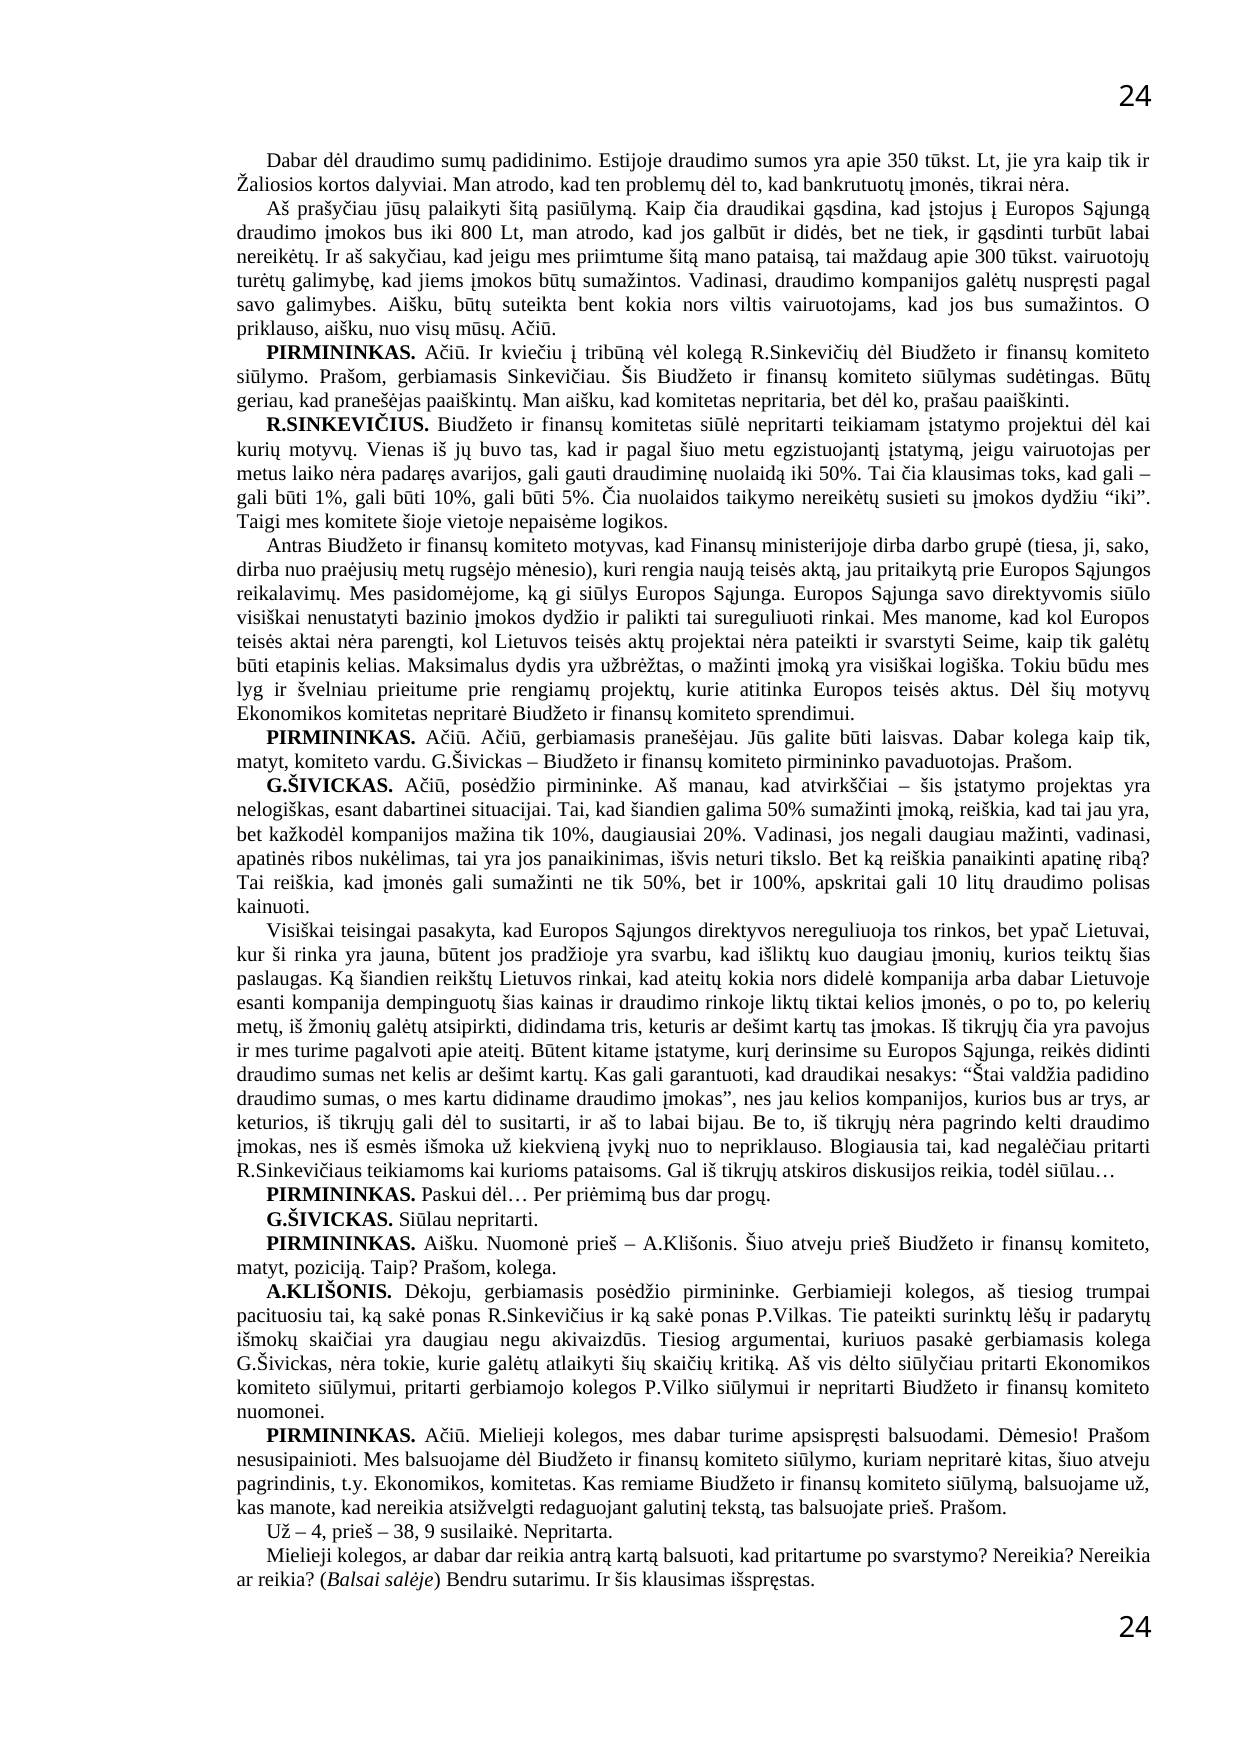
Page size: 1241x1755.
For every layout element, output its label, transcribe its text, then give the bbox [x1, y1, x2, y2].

text PIRMININKAS. Ačiū. Ačiū, gerbiamasis pranešėjau. Jūs galite būti laisvas. Dabar kolega kaip tik, matyt, komiteto vardu. G.Šivickas – Biudžeto ir finansų komiteto pirmininko pavaduotojas. Prašom. [236, 725, 1152, 773]
text Mielieji kolegos, ar dabar dar reikia antrą kartą balsuoti, kad pritartume po svarstymo? Nereikia? Nereikia ar reikia? (Balsai salėje) Bendru sutarimu. Ir šis klausimas išspręstas. [236, 1543, 1152, 1591]
text Už – 4, prieš – 38, 9 susilaikė. Nepritarta. [236, 1519, 1152, 1543]
text Antras Biudžeto ir finansų komiteto motyvas, kad Finansų ministerijoje dirba darbo grupė (tiesa, ji, sako, dirba nuo praėjusių metų rugsėjo mėnesio), kuri rengia naują teisės aktą, jau pritaikytą prie Europos Sąjungos reikalavimų. Mes pasidomėjome, ką gi siūlys Europos Sąjunga. Europos Sąjunga savo direktyvomis siūlo visiškai nenustatyti bazinio įmokos dydžio ir palikti tai sureguliuoti rinkai. Mes manome, kad kol Europos teisės aktai nėra parengti, kol Lietuvos teisės aktų projektai nėra pateikti ir svarstyti Seime, kaip tik galėtų būti etapinis kelias. Maksimalus dydis yra užbrėžtas, o mažinti įmoką yra visiškai logiška. Tokiu būdu mes lyg ir švelniau prieitume prie rengiamų projektų, kurie atitinka Europos teisės aktus. Dėl šių motyvų Ekonomikos komitetas nepritarė Biudžeto ir finansų komiteto sprendimui. [236, 533, 1152, 725]
text G.ŠIVICKAS. Siūlau nepritarti. [236, 1206, 1152, 1231]
text A.KLIŠONIS. Dėkoju, gerbiamasis posėdžio pirmininke. Gerbiamieji kolegos, aš tiesiog trumpai pacituosiu tai, ką sakė ponas R.Sinkevičius ir ką sakė ponas P.Vilkas. Tie pateikti surinktų lėšų ir padarytų išmokų skaičiai yra daugiau negu akivaizdūs. Tiesiog argumentai, kuriuos pasakė gerbiamasis kolega G.Šivickas, nėra tokie, kurie galėtų atlaikyti šių skaičių kritiką. Aš vis dėlto siūlyčiau pritarti Ekonomikos komiteto siūlymui, pritarti gerbiamojo kolegos P.Vilko siūlymui ir nepritarti Biudžeto ir finansų komiteto nuomonei. [236, 1279, 1152, 1423]
text Aš prašyčiau jūsų palaikyti šitą pasiūlymą. Kaip čia draudikai gąsdina, kad įstojus į Europos Sąjungą draudimo įmokos bus iki 800 Lt, man atrodo, kad jos galbūt ir didės, bet ne tiek, ir gąsdinti turbūt labai nereikėtų. Ir aš sakyčiau, kad jeigu mes priimtume šitą mano pataisą, tai maždaug apie 300 tūkst. vairuotojų turėtų galimybę, kad jiems įmokos būtų sumažintos. Vadinasi, draudimo kompanijos galėtų nuspręsti pagal savo galimybes. Aišku, būtų suteikta bent kokia nors viltis vairuotojams, kad jos bus sumažintos. O priklauso, aišku, nuo visų mūsų. Ačiū. [236, 196, 1152, 340]
text R.SINKEVIČIUS. Biudžeto ir finansų komitetas siūlė nepritarti teikiamam įstatymo projektui dėl kai kurių motyvų. Vienas iš jų buvo tas, kad ir pagal šiuo metu egzistuojantį įstatymą, jeigu vairuotojas per metus laiko nėra padaręs avarijos, gali gauti draudiminę nuolaidą iki 50%. Tai čia klausimas toks, kad gali – gali būti 1%, gali būti 10%, gali būti 5%. Čia nuolaidos taikymo nereikėtų susieti su įmokos dydžiu “iki”. Taigi mes komitete šioje vietoje nepaisėme logikos. [236, 412, 1152, 533]
text PIRMININKAS. Paskui dėl… Per priėmimą bus dar progų. [236, 1182, 1152, 1206]
text PIRMININKAS. Ačiū. Ir kviečiu į tribūną vėl kolegą R.Sinkevičių dėl Biudžeto ir finansų komiteto siūlymo. Prašom, gerbiamasis Sinkevičiau. Šis Biudžeto ir finansų komiteto siūlymas sudėtingas. Būtų geriau, kad pranešėjas paaiškintų. Man aišku, kad komitetas nepritaria, bet dėl ko, prašau paaiškinti. [236, 340, 1152, 412]
text PIRMININKAS. Ačiū. Mielieji kolegos, mes dabar turime apsispręsti balsuodami. Dėmesio! Prašom nesusipainioti. Mes balsuojame dėl Biudžeto ir finansų komiteto siūlymo, kuriam nepritarė kitas, šiuo atveju pagrindinis, t.y. Ekonomikos, komitetas. Kas remiame Biudžeto ir finansų komiteto siūlymą, balsuojame už, kas manote, kad nereikia atsižvelgti redaguojant galutinį tekstą, tas balsuojate prieš. Prašom. [236, 1423, 1152, 1519]
text PIRMININKAS. Aišku. Nuomonė prieš – A.Klišonis. Šiuo atveju prieš Biudžeto ir finansų komiteto, matyt, poziciją. Taip? Prašom, kolega. [236, 1231, 1152, 1279]
text G.ŠIVICKAS. Ačiū, posėdžio pirmininke. Aš manau, kad atvirkščiai – šis įstatymo projektas yra nelogiškas, esant dabartinei situacijai. Tai, kad šiandien galima 50% sumažinti įmoką, reiškia, kad tai jau yra, bet kažkodėl kompanijos mažina tik 10%, daugiausiai 20%. Vadinasi, jos negali daugiau mažinti, vadinasi, apatinės ribos nukėlimas, tai yra jos panaikinimas, išvis neturi tikslo. Bet ką reiškia panaikinti apatinę ribą? Tai reiškia, kad įmonės gali sumažinti ne tik 50%, bet ir 100%, apskritai gali 10 litų draudimo polisas kainuoti. [236, 773, 1152, 918]
text Dabar dėl draudimo sumų padidinimo. Estijoje draudimo sumos yra apie 350 tūkst. Lt, jie yra kaip tik ir Žaliosios kortos dalyviai. Man atrodo, kad ten problemų dėl to, kad bankrutuotų įmonės, tikrai nėra. [236, 148, 1152, 196]
text Visiškai teisingai pasakyta, kad Europos Sąjungos direktyvos nereguliuoja tos rinkos, bet ypač Lietuvai, kur ši rinka yra jauna, būtent jos pradžioje yra svarbu, kad išliktų kuo daugiau įmonių, kurios teiktų šias paslaugas. Ką šiandien reikštų Lietuvos rinkai, kad ateitų kokia nors didelė kompanija arba dabar Lietuvoje esanti kompanija dempinguotų šias kainas ir draudimo rinkoje liktų tiktai kelios įmonės, o po to, po kelerių metų, iš žmonių galėtų atsipirkti, didindama tris, keturis ar dešimt kartų tas įmokas. Iš tikrųjų čia yra pavojus ir mes turime pagalvoti apie ateitį. Būtent kitame įstatyme, kurį derinsime su Europos Sąjunga, reikės didinti draudimo sumas net kelis ar dešimt kartų. Kas gali garantuoti, kad draudikai nesakys: “Štai valdžia padidino draudimo sumas, o mes kartu didiname draudimo įmokas”, nes jau kelios kompanijos, kurios bus ar trys, ar keturios, iš tikrųjų gali dėl to susitarti, ir aš to labai bijau. Be to, iš tikrųjų nėra pagrindo kelti draudimo įmokas, nes iš esmės išmoka už kiekvieną įvykį nuo to nepriklauso. Blogiausia tai, kad negalėčiau pritarti R.Sinkevičiaus teikiamoms kai kurioms pataisoms. Gal iš tikrųjų atskiros diskusijos reikia, todėl siūlau… [236, 918, 1152, 1182]
